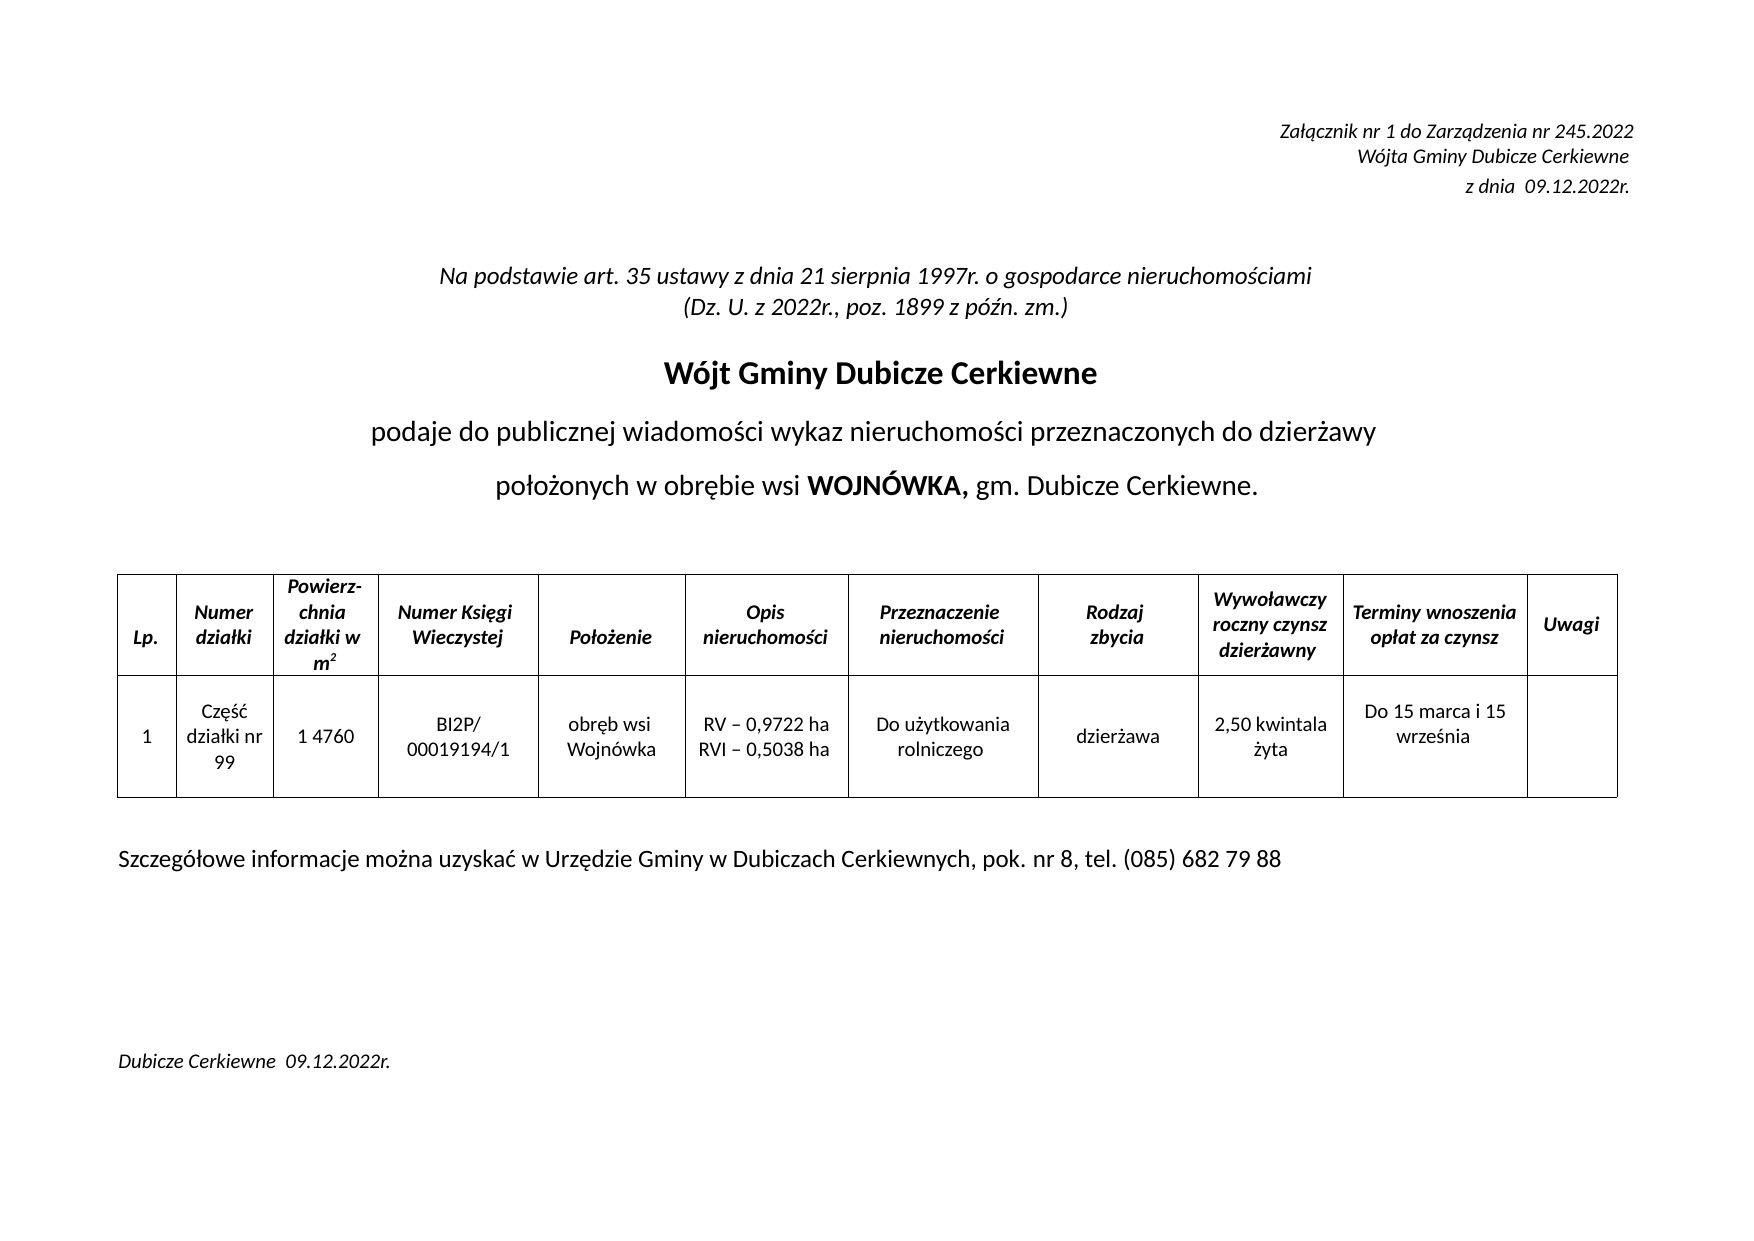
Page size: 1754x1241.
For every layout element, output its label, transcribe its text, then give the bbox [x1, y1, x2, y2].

text Na podstawie art. 35 ustawy z dnia 21 sierpnia 1997r. o gospodarce nieruchomościami [118, 261, 1636, 291]
table_header Opis nieruchomości [686, 575, 848, 675]
table_header Powierz- chnia działki w m2 [274, 575, 378, 675]
table_cell BI2P/00019194/1 [379, 676, 538, 797]
table_cell 1 [118, 676, 176, 797]
table_header Wywoławczy roczny czynsz dzierżawny [1199, 575, 1343, 675]
table_header Rodzaj zbycia [1039, 575, 1198, 675]
table_header Lp. [118, 575, 176, 675]
table_header Przeznaczenie nieruchomości [849, 575, 1038, 675]
table_header Terminy wnoszenia opłat za czynsz [1344, 575, 1527, 675]
table_cell dzierżawa [1039, 676, 1198, 797]
table_cell Do użytkowania rolniczego [849, 676, 1038, 797]
table_header Numer Księgi Wieczystej [379, 575, 538, 675]
table_header Uwagi [1528, 575, 1617, 675]
text położonych w obrębie wsi WOJNÓWKA, gm. Dubicze Cerkiewne. [118, 467, 1636, 502]
text Wójta Gminy Dubicze Cerkiewne [118, 143, 1636, 169]
text z dnia 09.12.2022r. [118, 169, 1636, 199]
table_cell 2,50 kwintala żyta [1199, 676, 1343, 797]
table_cell Część działki nr 99 [177, 676, 273, 797]
table_header Numer działki [177, 575, 273, 675]
table_cell Do 15 marca i 15 września [1344, 676, 1527, 797]
table_cell 1 4760 [274, 676, 378, 797]
table_header Położenie [539, 575, 685, 675]
text (Dz. U. z 2022r., poz. 1899 z późn. zm.) [118, 291, 1636, 322]
text podaje do publicznej wiadomości wykaz nieruchomości przeznaczonych do dzierżawy [118, 413, 1636, 449]
table_cell obręb wsi Wojnówka [539, 676, 685, 797]
text Dubicze Cerkiewne 09.12.2022r. [118, 1049, 1636, 1074]
table_cell RV – 0,9722 ha RVI – 0,5038 ha [686, 676, 848, 797]
text Szczegółowe informacje można uzyskać w Urzędzie Gminy w Dubiczach Cerkiewnych, pok. nr 8, tel. (085) 682 79 88 [118, 843, 1636, 873]
text Wójt Gminy Dubicze Cerkiewne [118, 352, 1636, 393]
text Załącznik nr 1 do Zarządzenia nr 245.2022 [118, 118, 1636, 143]
table_cell [1528, 676, 1617, 797]
